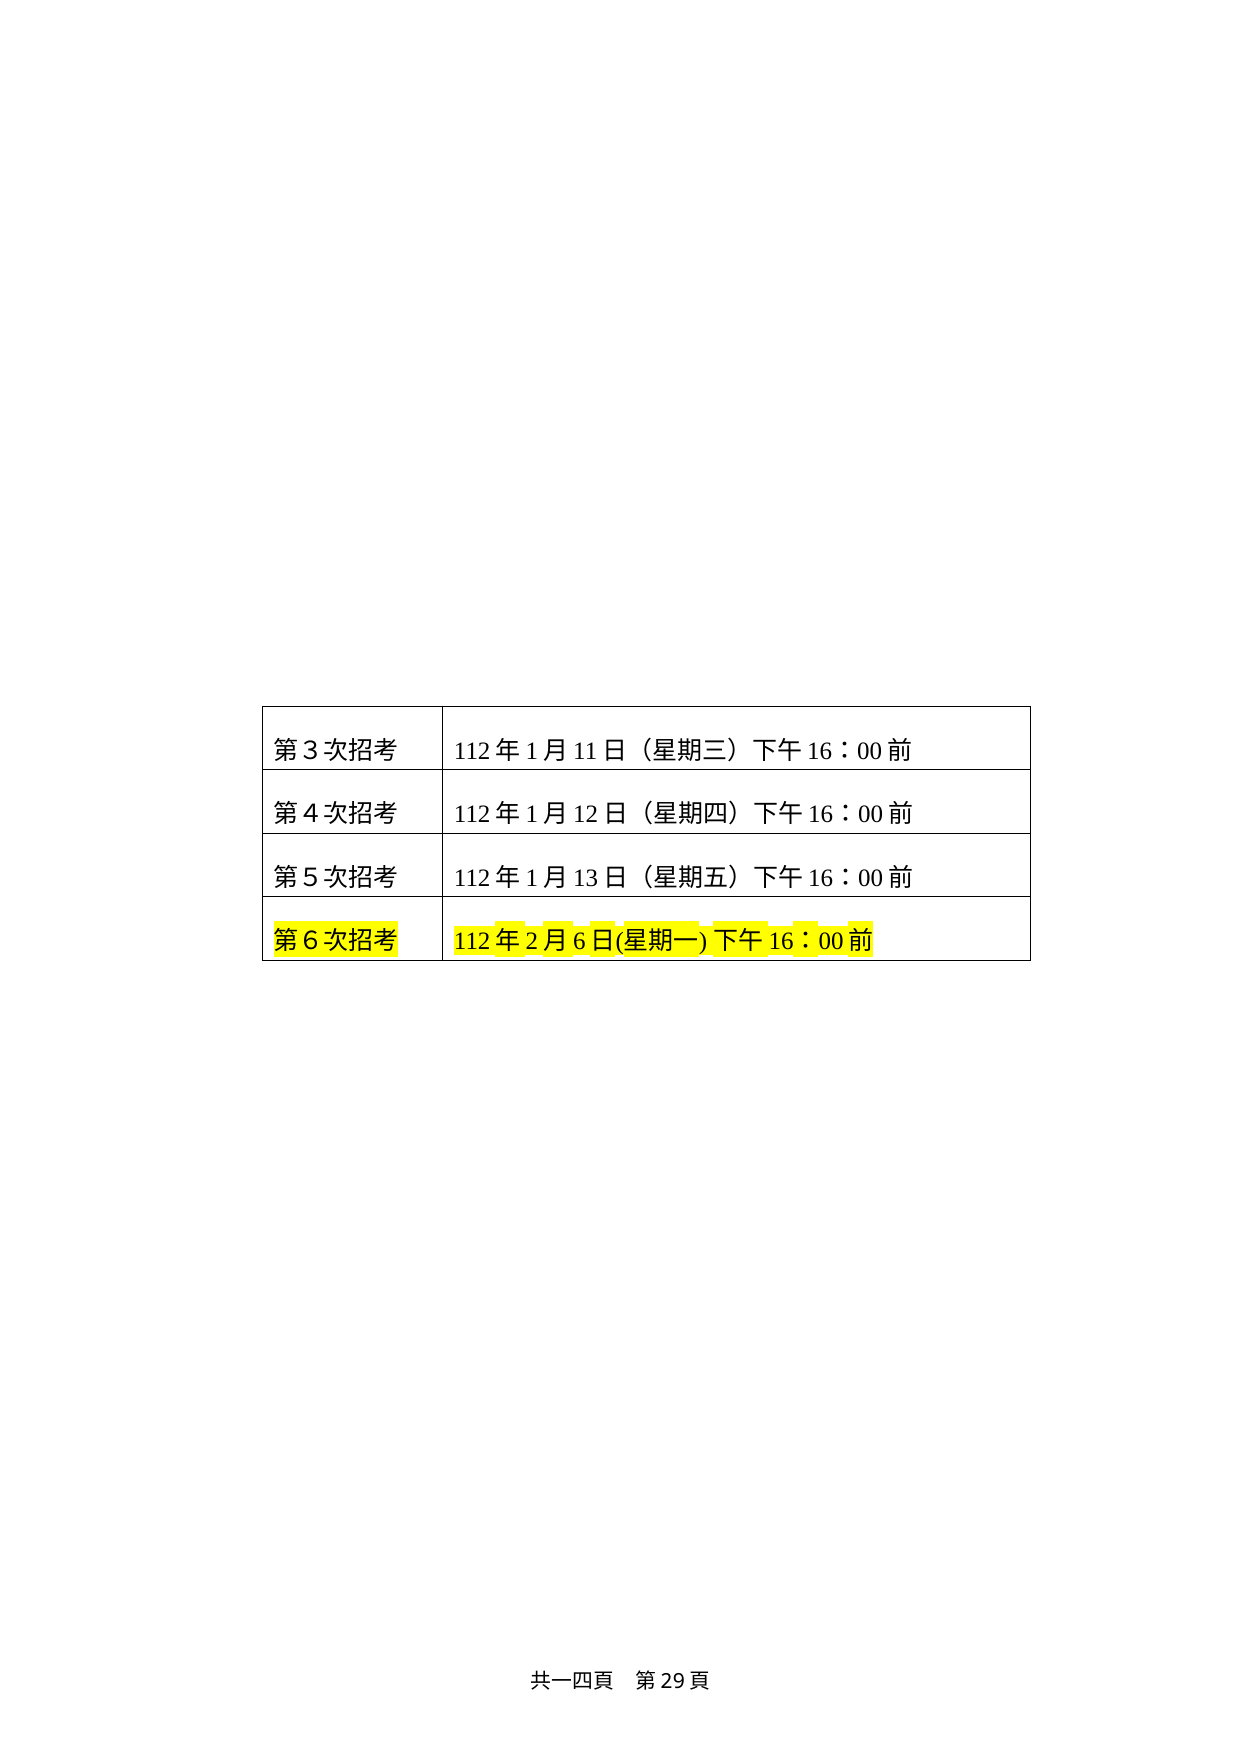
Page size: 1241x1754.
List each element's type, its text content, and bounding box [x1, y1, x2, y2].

table_cell 第５次招考 [263, 834, 442, 896]
table_cell 第６次招考 [263, 897, 442, 960]
table_cell 112年1月11日（星期三）下午16：00前 [443, 707, 1030, 769]
table_cell 112年1月12日（星期四）下午16：00前 [443, 770, 1030, 833]
table_cell 112年1月13日（星期五）下午16：00前 [443, 834, 1030, 896]
table_cell 第４次招考 [263, 770, 442, 833]
table_cell 第３次招考 [263, 707, 442, 769]
table_cell 112年2月6日(星期一) 下午16：00前 [443, 897, 1030, 960]
